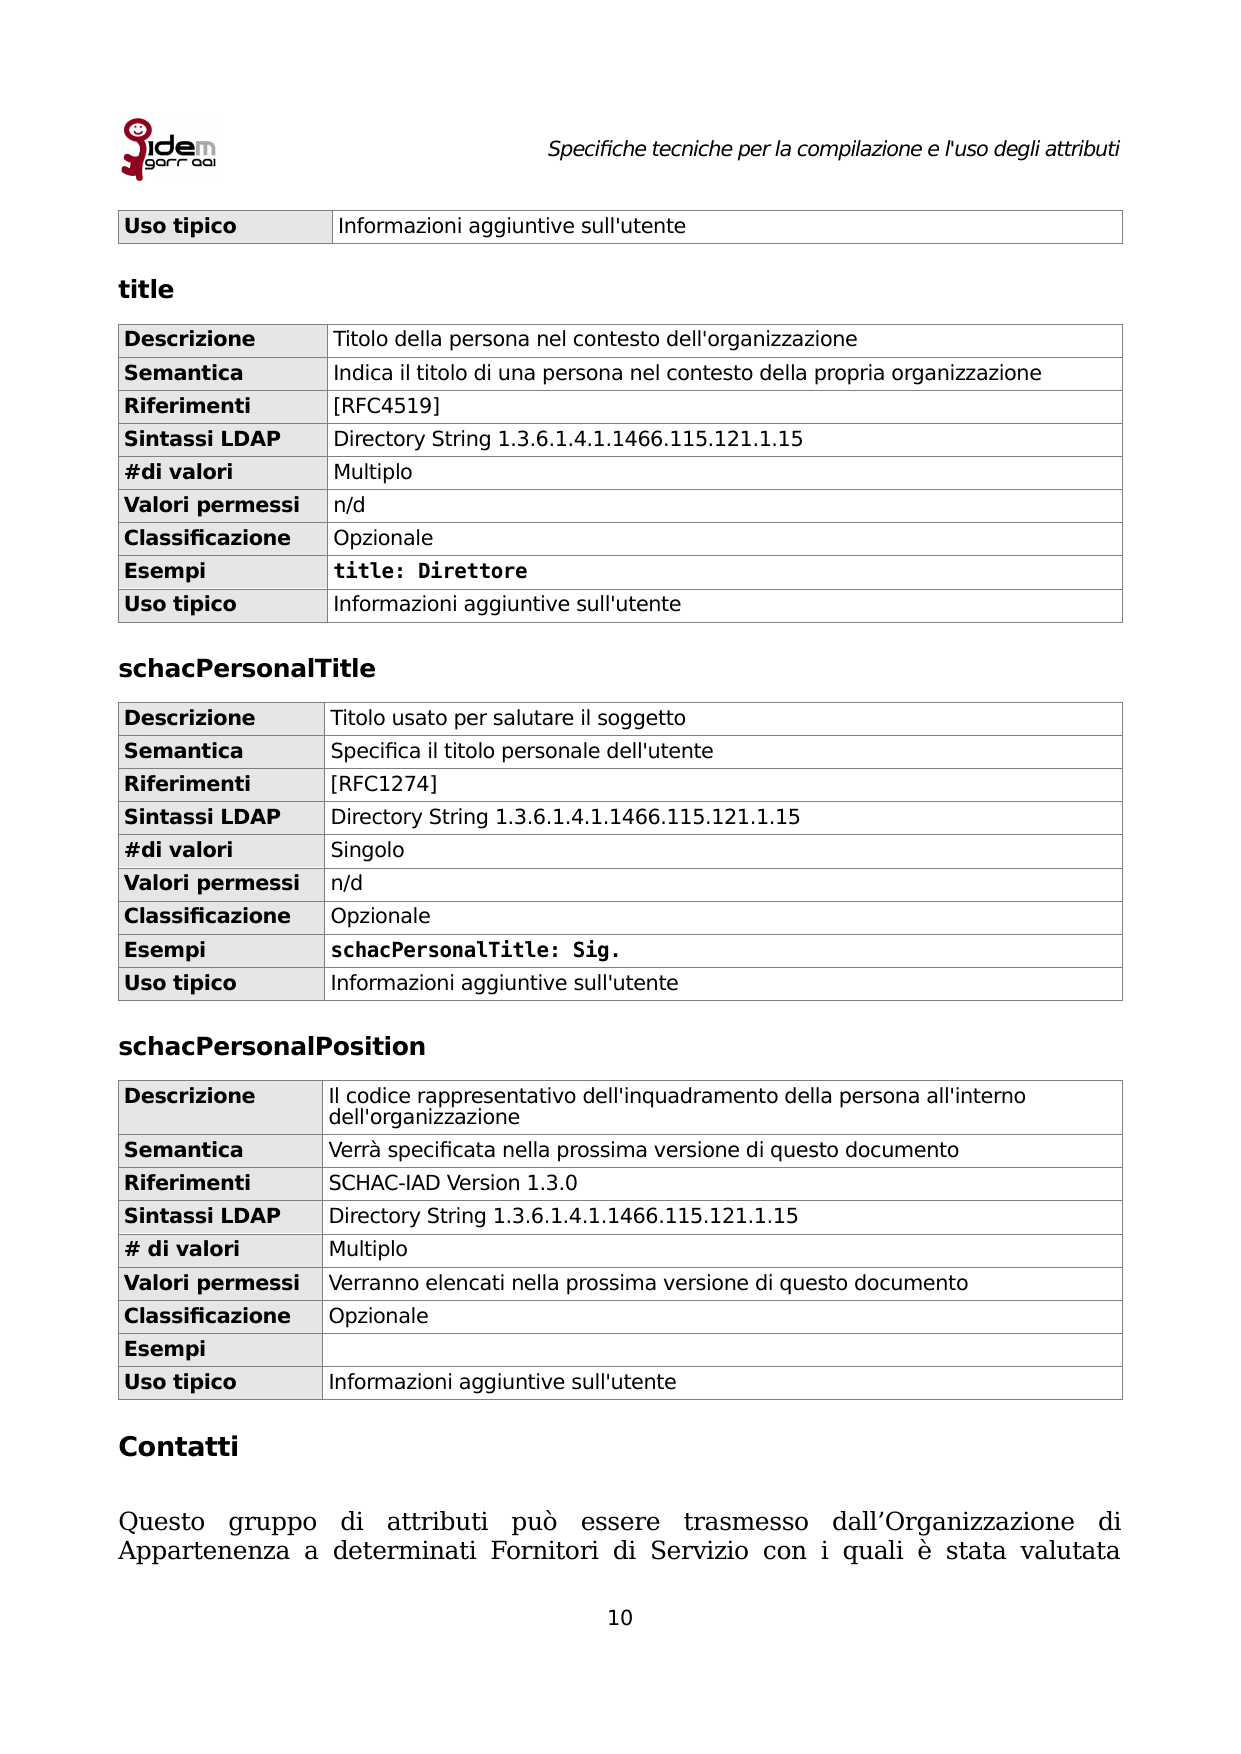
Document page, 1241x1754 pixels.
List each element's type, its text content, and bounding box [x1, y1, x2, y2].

subtitle title [118, 276, 1122, 305]
subtitle schacPersonalPosition [118, 1032, 1122, 1061]
table_cell Riferimenti [119, 1168, 322, 1200]
table_cell Multiplo [328, 457, 1122, 489]
table_cell Classificazione [119, 523, 327, 555]
table_cell Directory String 1.3.6.1.4.1.1466.115.121.1.15 [328, 424, 1122, 456]
table_header Descrizione [119, 703, 324, 735]
table_header Descrizione [119, 325, 327, 357]
table_cell Valori permessi [119, 490, 327, 522]
subtitle schacPersonalTitle [118, 654, 1122, 683]
table_cell n/d [325, 869, 1122, 901]
table_cell #di valori [119, 457, 327, 489]
table_cell Esempi [119, 556, 327, 588]
table_cell Singolo [325, 835, 1122, 867]
table_cell schacPersonalTitle: Sig. [325, 935, 1122, 967]
table_header Titolo usato per salutare il soggetto [325, 703, 1122, 735]
table_cell Semantica [119, 358, 327, 390]
table_cell [RFC4519] [328, 391, 1122, 423]
table_cell [RFC1274] [325, 769, 1122, 801]
table_cell Riferimenti [119, 769, 324, 801]
table_cell Sintassi LDAP [119, 424, 327, 456]
table_header Titolo della persona nel contesto dell'organizzazione [328, 325, 1122, 357]
table_cell Directory String 1.3.6.1.4.1.1466.115.121.1.15 [325, 802, 1122, 834]
table_cell Uso tipico [119, 590, 327, 622]
table_cell Semantica [119, 736, 324, 768]
table_cell Uso tipico [119, 211, 332, 243]
table_cell Uso tipico [119, 968, 324, 1000]
table_cell Esempi [119, 935, 324, 967]
table_cell Semantica [119, 1135, 322, 1167]
picture [121, 118, 219, 181]
table_header Il codice rappresentativo dell'inquadramento della persona all'interno dell'organizzazione [323, 1081, 1122, 1134]
table_cell Specifica il titolo personale dell'utente [325, 736, 1122, 768]
table_cell Opzionale [325, 902, 1122, 934]
table_cell Informazioni aggiuntive sull'utente [323, 1367, 1122, 1399]
table_cell Informazioni aggiuntive sull'utente [325, 968, 1122, 1000]
table_cell # di valori [119, 1235, 322, 1267]
table_cell Riferimenti [119, 391, 327, 423]
table_cell Uso tipico [119, 1367, 322, 1399]
table_cell Verranno elencati nella prossima versione di questo documento [323, 1268, 1122, 1300]
table_cell Directory String 1.3.6.1.4.1.1466.115.121.1.15 [323, 1201, 1122, 1233]
table_cell Sintassi LDAP [119, 802, 324, 834]
table_cell Multiplo [323, 1235, 1122, 1267]
table_cell title: Direttore [328, 556, 1122, 588]
table_cell n/d [328, 490, 1122, 522]
subtitle Contatti [118, 1431, 1122, 1463]
table_cell Classificazione [119, 902, 324, 934]
text Questo gruppo di attributi può essere trasmesso dall’Organizzazione di Appartenenza a determinati Fornitori di Servizio con i quali è stata valutata [118, 1507, 1122, 1565]
table_cell Opzionale [323, 1301, 1122, 1333]
table_cell Opzionale [328, 523, 1122, 555]
table_cell Sintassi LDAP [119, 1201, 322, 1233]
table_cell Informazioni aggiuntive sull'utente [328, 590, 1122, 622]
table_cell Valori permessi [119, 869, 324, 901]
table_cell Verrà specificata nella prossima versione di questo documento [323, 1135, 1122, 1167]
table_cell Valori permessi [119, 1268, 322, 1300]
table_cell [323, 1334, 1122, 1366]
table_cell SCHAC-IAD Version 1.3.0 [323, 1168, 1122, 1200]
table_cell Informazioni aggiuntive sull'utente [333, 211, 1122, 243]
table_cell Esempi [119, 1334, 322, 1366]
table_cell #di valori [119, 835, 324, 867]
table_header Descrizione [119, 1081, 322, 1134]
table_cell Classificazione [119, 1301, 322, 1333]
table_cell Indica il titolo di una persona nel contesto della propria organizzazione [328, 358, 1122, 390]
